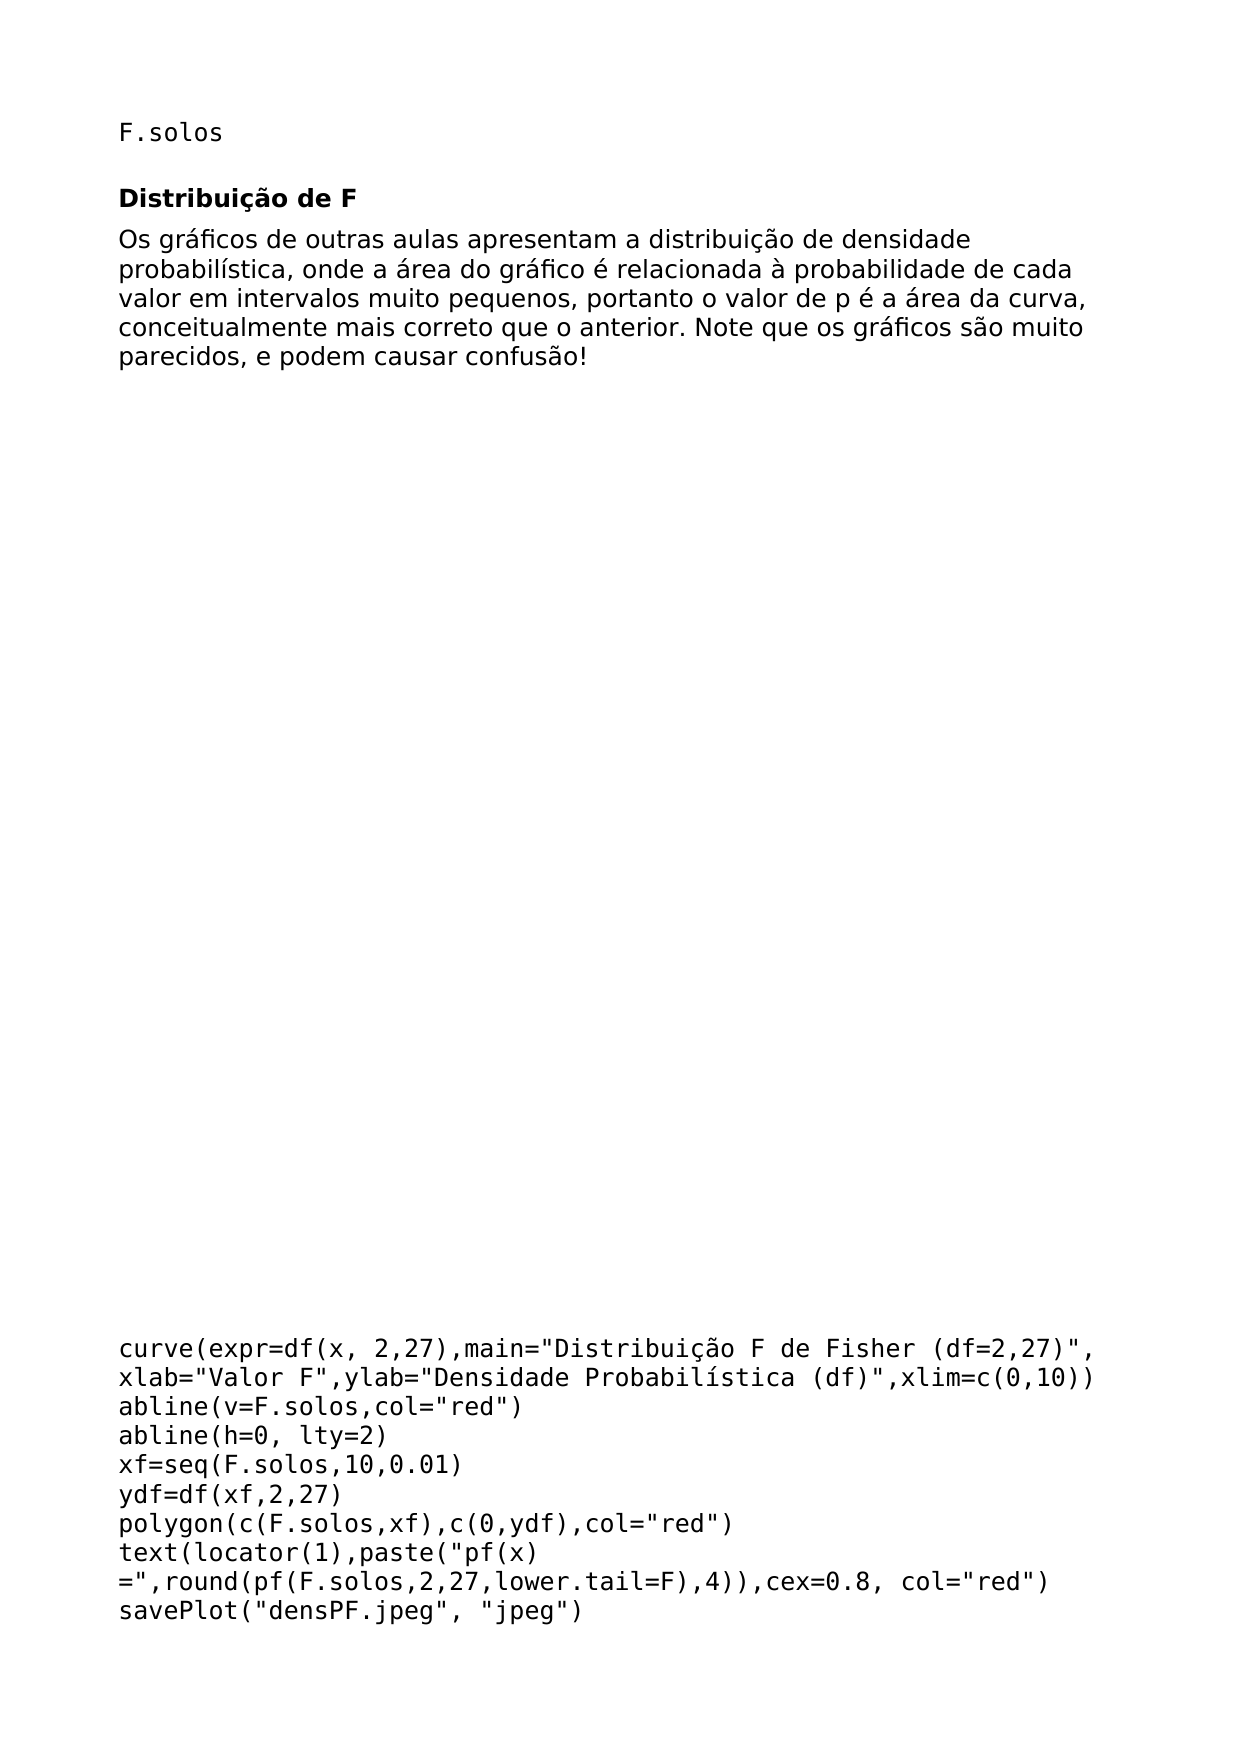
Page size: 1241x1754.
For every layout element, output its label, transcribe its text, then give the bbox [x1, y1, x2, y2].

text curve(expr=df(x, 2,27),main="Distribuição F de Fisher (df=2,27)", xlab="Valor F",ylab="Densidade Probabilística (df)",xlim=c(0,10)) abline(v=F.solos,col="red") abline(h=0, lty=2) xf=seq(F.solos,10,0.01) ydf=df(xf,2,27) polygon(c(F.solos,xf),c(0,ydf),col="red") text(locator(1),paste("pf(x) =",round(pf(F.solos,2,27,lower.tail=F),4)),cex=0.8, col="red") savePlot("densPF.jpeg", "jpeg") [118, 1334, 1122, 1626]
text Os gráficos de outras aulas apresentam a distribuição de densidade probabilística, onde a área do gráfico é relacionada à probabilidade de cada valor em intervalos muito pequenos, portanto o valor de p é a área da curva, conceitualmente mais correto que o anterior. Note que os gráficos são muito parecidos, e podem causar confusão! [118, 226, 1122, 372]
text F.solos [118, 118, 1122, 147]
subtitle Distribuição de F [118, 184, 1122, 213]
